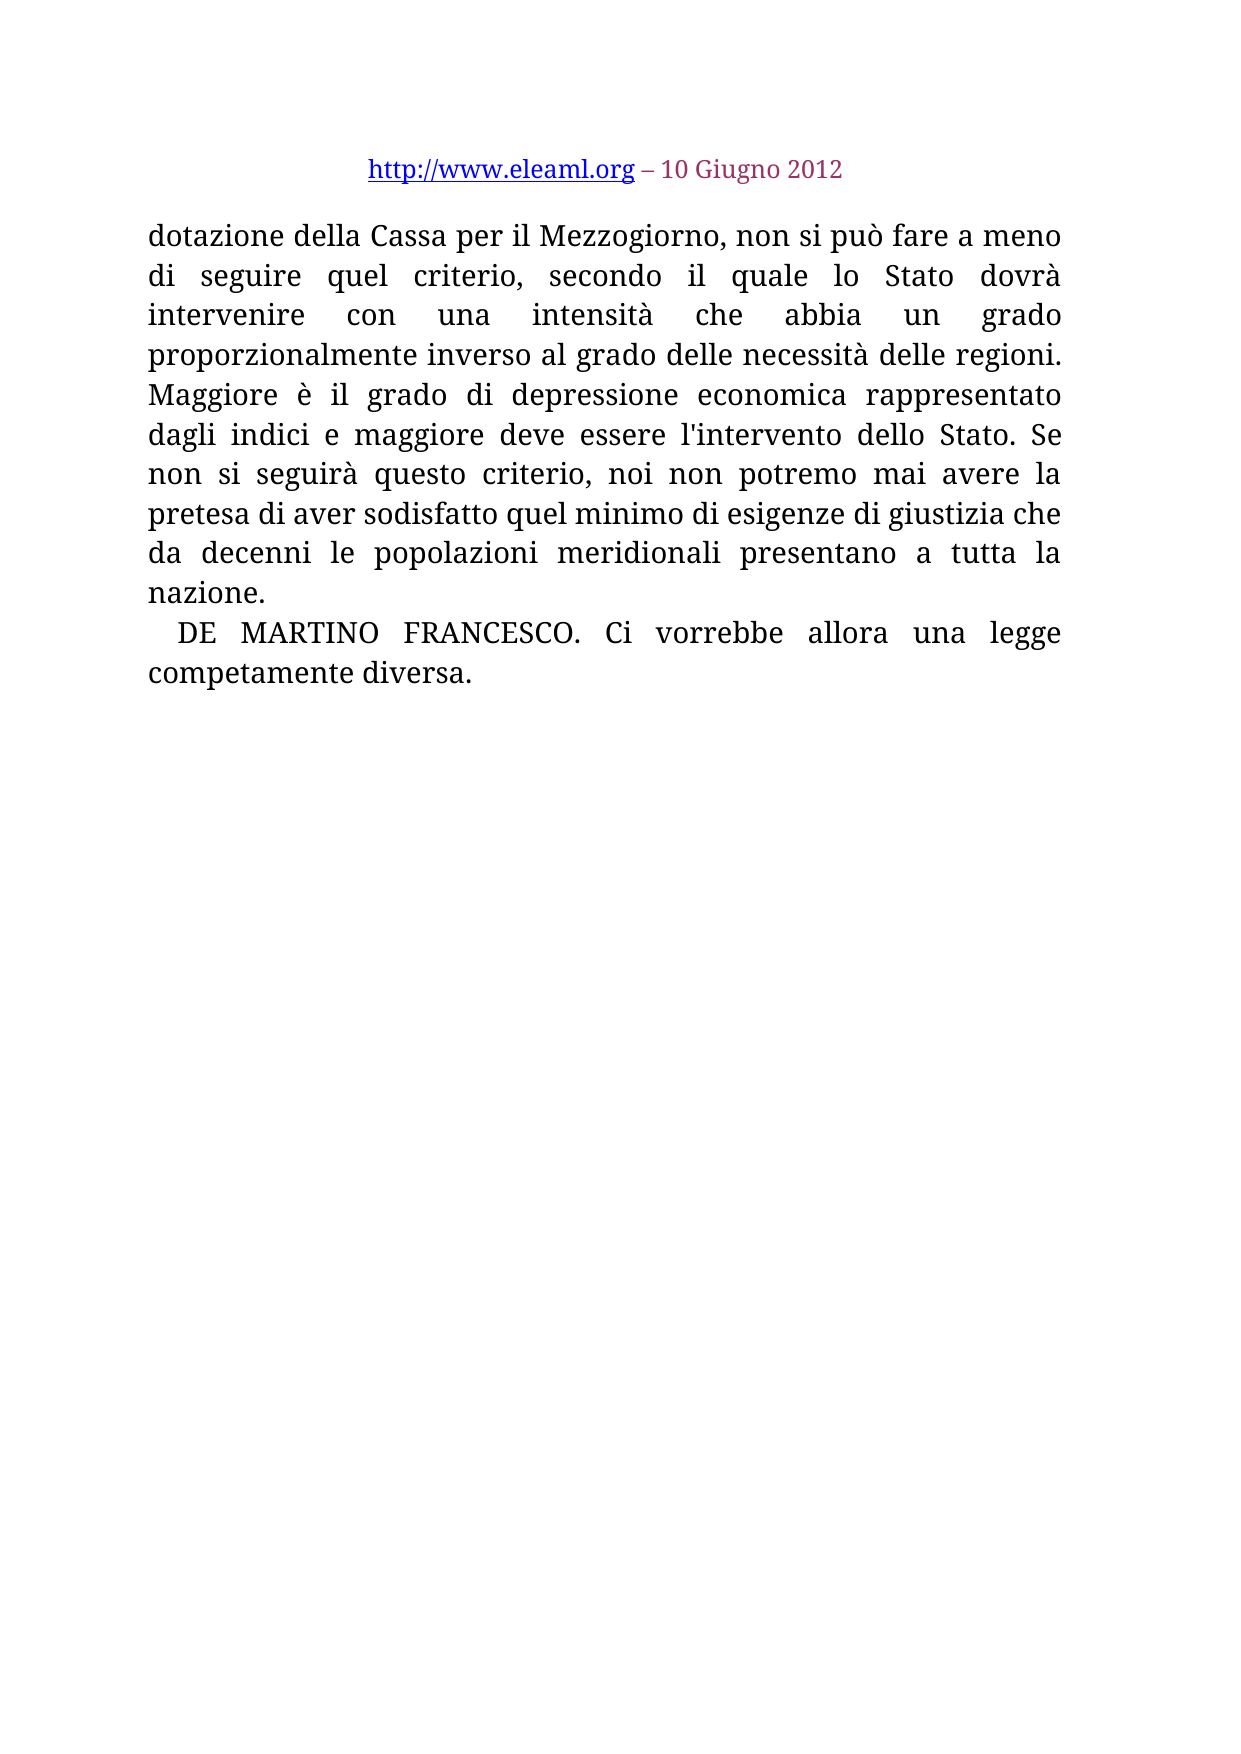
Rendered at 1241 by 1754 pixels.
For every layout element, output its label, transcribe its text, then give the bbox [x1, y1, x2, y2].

text dotazione della Cassa per il Mezzogiorno, non si può fare a meno di seguire quel criterio, secondo il quale lo Stato dovrà intervenire con una intensità che abbia un grado proporzionalmente inverso al grado delle necessità delle regioni. Maggiore è il grado di depressione economica rappresentato dagli indici e maggiore deve essere l'intervento dello Stato. Se non si seguirà questo criterio, noi non potremo mai avere la pretesa di aver sodisfatto quel minimo di esigenze di giustizia che da decenni le popolazioni meridionali presentano a tutta la nazione. [148, 215, 1063, 612]
text DE MARTINO FRANCESCO. Ci vorrebbe allora una legge competamente diversa. [148, 612, 1063, 692]
